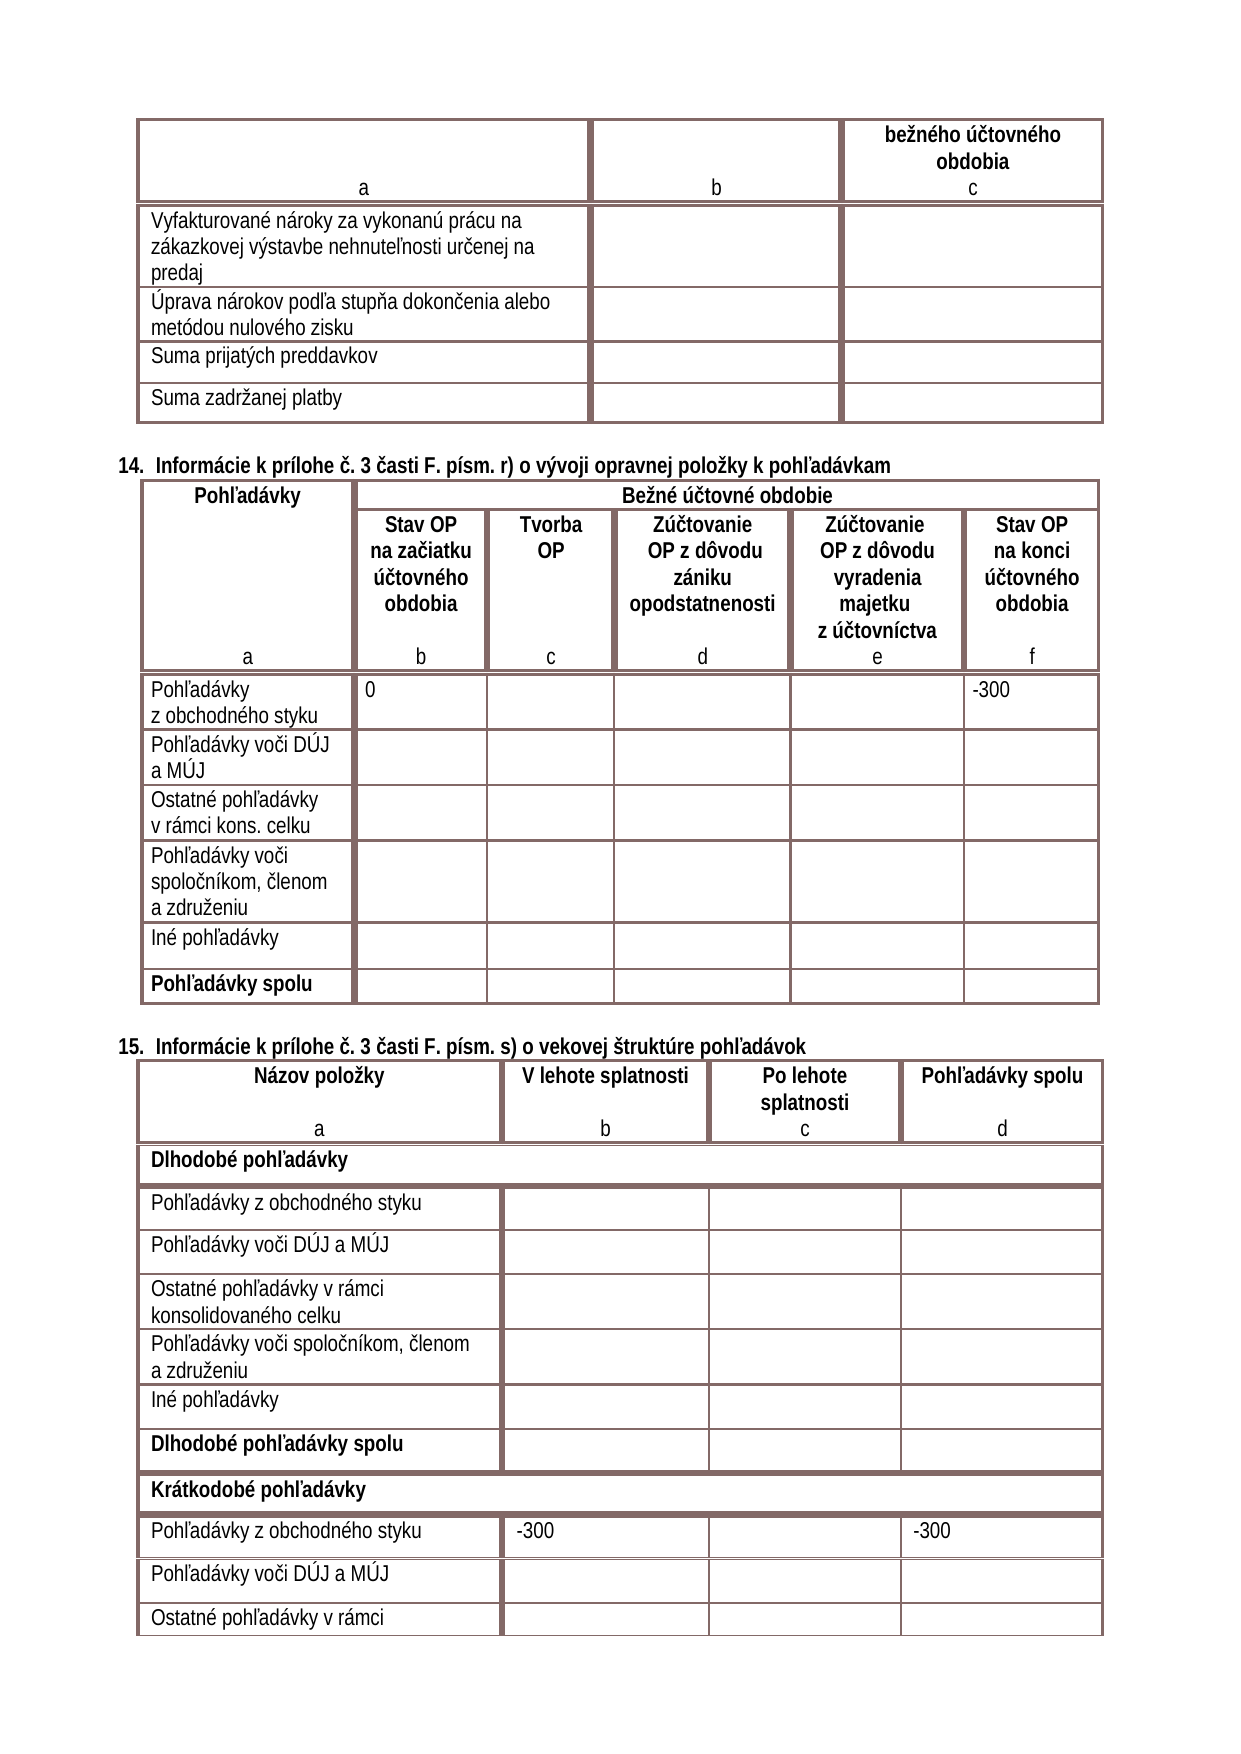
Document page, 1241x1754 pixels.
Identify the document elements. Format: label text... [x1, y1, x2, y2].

table_cell [615, 786, 789, 839]
table_cell [845, 343, 1101, 382]
table_cell Tvorba OP [490, 511, 611, 643]
table_cell [710, 1275, 900, 1328]
table_cell c [845, 174, 1101, 200]
table_cell Iné pohľadávky [144, 924, 351, 968]
table_header [140, 121, 587, 174]
table_cell [792, 731, 963, 784]
table_cell [710, 1518, 900, 1557]
table_cell [845, 384, 1101, 421]
table_cell [902, 1189, 1101, 1229]
table_header Po lehote splatnosti [712, 1062, 898, 1115]
table_cell [615, 731, 789, 784]
table_cell [488, 970, 613, 1002]
table_cell d [904, 1115, 1101, 1141]
table_cell Pohľadávky voči spoločníkom, členom a združeniu [144, 842, 351, 921]
table_cell c [712, 1115, 898, 1141]
table_cell [615, 924, 789, 968]
table_cell -300 [902, 1518, 1101, 1557]
table_cell b [358, 643, 484, 669]
table_cell [902, 1604, 1101, 1635]
table_cell [505, 1189, 708, 1229]
table_cell f [967, 643, 1097, 669]
table_cell [845, 288, 1101, 340]
table_cell Pohľadávky voči DÚJ a MÚJ [140, 1560, 499, 1602]
table_cell [792, 924, 963, 968]
table_cell [965, 786, 1097, 839]
table_cell [965, 731, 1097, 784]
table_cell a [140, 174, 587, 200]
table_cell d [618, 643, 787, 669]
table_cell [902, 1330, 1101, 1383]
table_cell [594, 207, 838, 286]
table_cell [710, 1604, 900, 1635]
table_cell [710, 1430, 900, 1470]
table_cell [710, 1330, 900, 1383]
table_header Bežné účtovné obdobie [358, 482, 1097, 508]
table_cell [594, 288, 838, 340]
table_cell Ostatné pohľadávky v rámci konsolidovaného celku [140, 1275, 499, 1328]
table_cell -300 [505, 1518, 708, 1557]
table_cell [792, 842, 963, 921]
table_cell Krátkodobé pohľadávky [140, 1476, 1101, 1511]
table_cell [710, 1386, 900, 1428]
table_cell a [144, 643, 351, 669]
table_cell [965, 970, 1097, 1002]
table_cell e [794, 643, 961, 669]
table_cell [792, 786, 963, 839]
table_cell Ostatné pohľadávky v rámci [140, 1604, 499, 1635]
table_cell [505, 1430, 708, 1470]
table_header Pohľadávky [144, 482, 351, 643]
table_cell a [140, 1115, 499, 1141]
table_cell [594, 384, 838, 421]
table_cell [710, 1189, 900, 1229]
table_cell b [594, 174, 838, 200]
table_cell [358, 970, 486, 1002]
table_cell Pohľadávky z obchodného styku [140, 1518, 499, 1557]
table_cell Pohľadávky voči DÚJ a MÚJ [140, 1231, 499, 1273]
table_cell [488, 842, 613, 921]
table_cell [505, 1560, 708, 1602]
table_cell [488, 676, 613, 728]
table_cell [615, 676, 789, 728]
table_header bežného účtovného obdobia [845, 121, 1101, 174]
table_cell Stav OP na začiatku účtovného obdobia [358, 511, 484, 643]
table_cell [902, 1560, 1101, 1602]
table_header Pohľadávky spolu [904, 1062, 1101, 1115]
table_cell [792, 676, 963, 728]
table_cell [488, 924, 613, 968]
table_cell Stav OP na konci účtovného obdobia [967, 511, 1097, 643]
table_cell Pohľadávky voči spoločníkom, členom a združeniu [140, 1330, 499, 1383]
table_cell c [490, 643, 611, 669]
table_cell [505, 1275, 708, 1328]
table_cell [710, 1560, 900, 1602]
table_header V lehote splatnosti [505, 1062, 706, 1115]
table_cell Iné pohľadávky [140, 1386, 499, 1428]
table_cell [902, 1231, 1101, 1273]
table_cell Pohľadávky z obchodného styku [144, 676, 351, 728]
table_cell Úprava nárokov podľa stupňa dokončenia alebo metódou nulového zisku [140, 288, 587, 340]
table_cell [792, 970, 963, 1002]
table_cell [615, 970, 789, 1002]
table_cell [902, 1386, 1101, 1428]
table_cell -300 [965, 676, 1097, 728]
table_cell [505, 1330, 708, 1383]
table_header [594, 121, 838, 174]
table_cell [358, 924, 486, 968]
table_cell [902, 1275, 1101, 1328]
table_cell Ostatné pohľadávky v rámci kons. celku [144, 786, 351, 839]
table_cell Dlhodobé pohľadávky spolu [140, 1430, 499, 1470]
table_cell [505, 1604, 708, 1635]
table_cell [505, 1231, 708, 1273]
table_cell [710, 1231, 900, 1273]
table_cell Dlhodobé pohľadávky [140, 1146, 1101, 1183]
table_cell [902, 1430, 1101, 1470]
table_cell [488, 786, 613, 839]
table_cell [615, 842, 789, 921]
table_cell [358, 786, 486, 839]
table_cell Pohľadávky spolu [144, 970, 351, 1002]
table_cell Pohľadávky voči DÚJ a MÚJ [144, 731, 351, 784]
table_cell [965, 924, 1097, 968]
table_cell 0 [358, 676, 486, 728]
table_cell Pohľadávky z obchodného styku [140, 1189, 499, 1229]
text 14. Informácie k prílohe č. 3 časti F. písm. r) o vývoji opravnej položky k pohľadávkam [118, 452, 1122, 478]
table_cell [594, 343, 838, 382]
table_cell Zúčtovanie OP z dôvodu vyradenia majetku z účtovníctva [794, 511, 961, 643]
table_cell [965, 842, 1097, 921]
table_cell [358, 731, 486, 784]
table_cell b [505, 1115, 706, 1141]
table_header Názov položky [140, 1062, 499, 1115]
table_cell [505, 1386, 708, 1428]
table_cell Zúčtovanie OP z dôvodu zániku opodstatnenosti [618, 511, 787, 643]
table_cell Vyfakturované nároky za vykonanú prácu na zákazkovej výstavbe nehnuteľnosti určenej na predaj [140, 207, 587, 286]
table_cell [358, 842, 486, 921]
table_cell Suma zadržanej platby [140, 384, 587, 421]
table_cell Suma prijatých preddavkov [140, 343, 587, 382]
table_cell [488, 731, 613, 784]
text 15. Informácie k prílohe č. 3 časti F. písm. s) o vekovej štruktúre pohľadávok [118, 1033, 1122, 1059]
table_cell [845, 207, 1101, 286]
